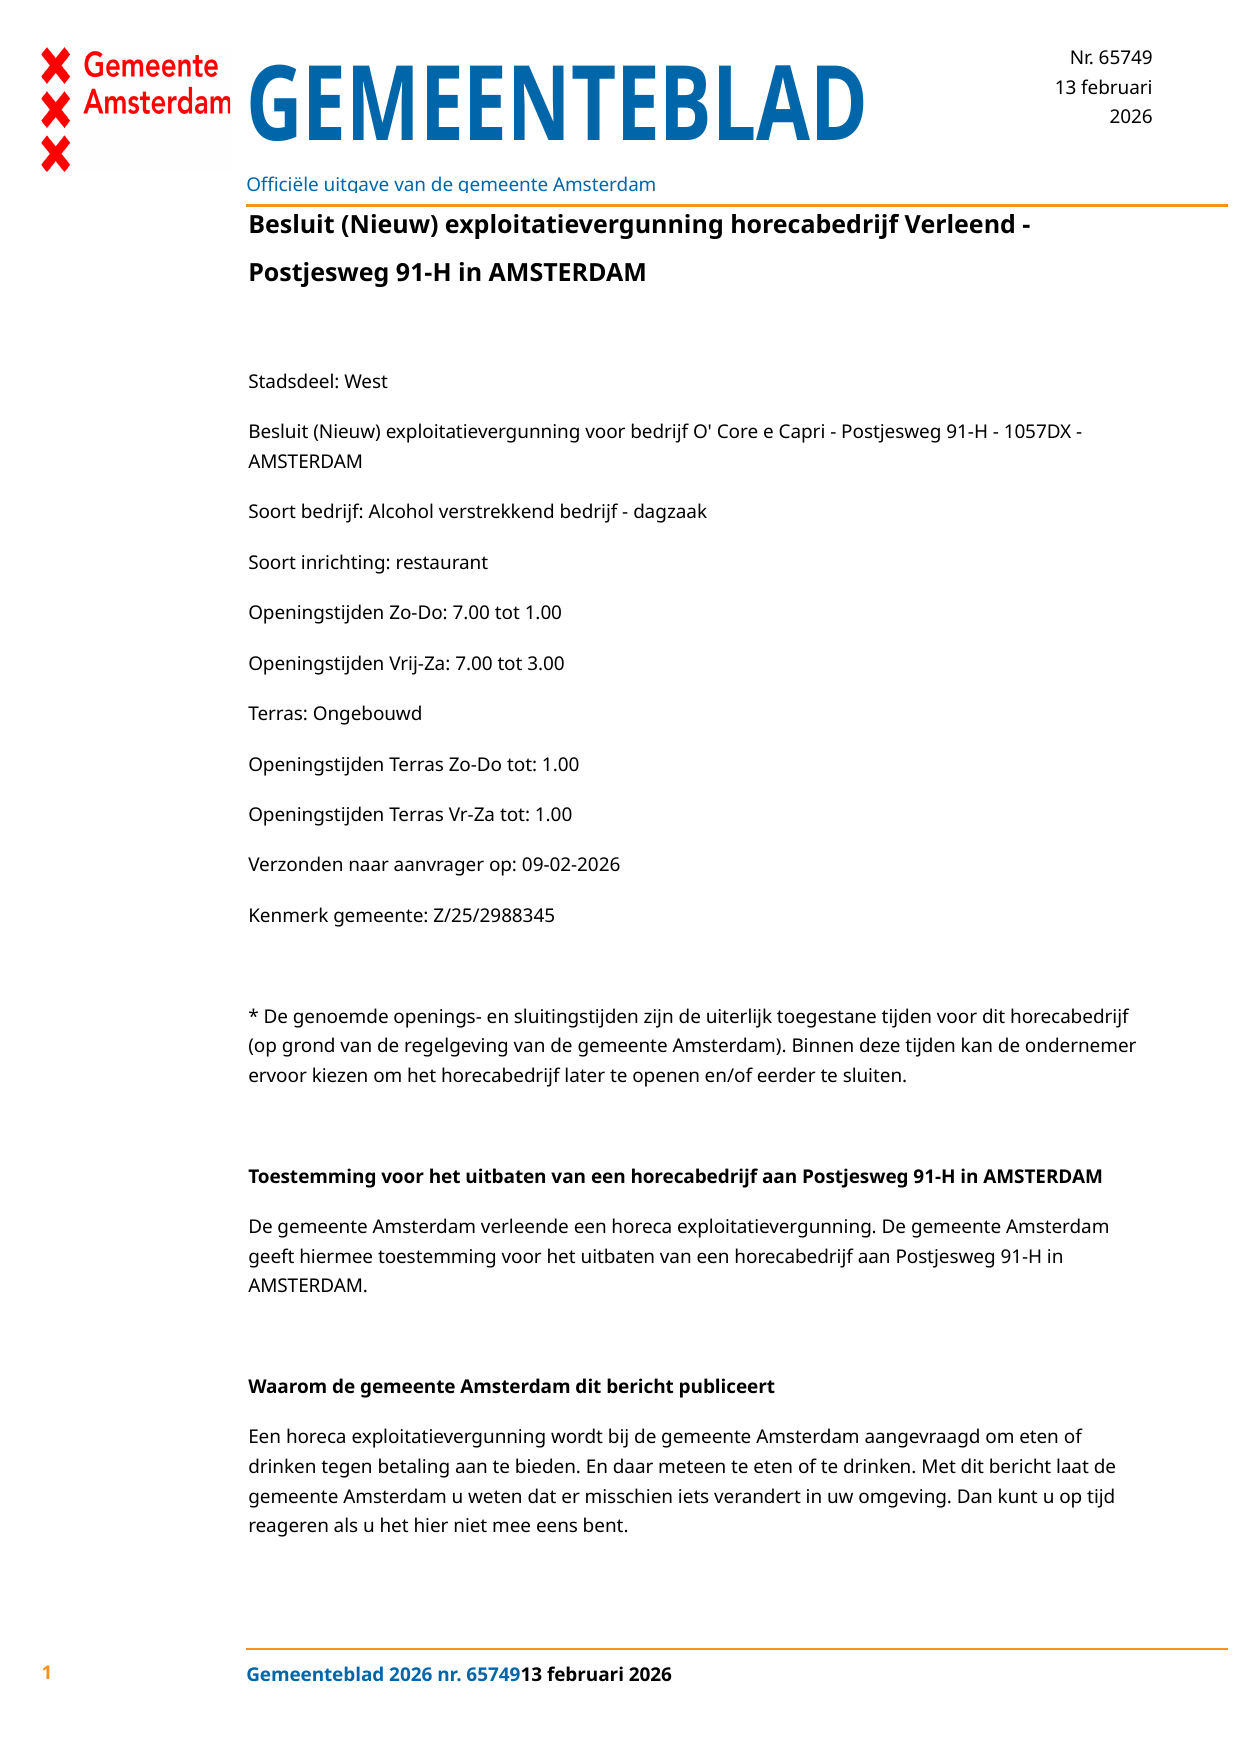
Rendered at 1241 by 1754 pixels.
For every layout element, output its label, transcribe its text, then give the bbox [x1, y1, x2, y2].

text Verzonden naar aanvrager op: 09-02-2026 [248, 852, 1152, 877]
text De gemeente Amsterdam verleende een horeca exploitatievergunning. De gemeente Amsterdam geeft hiermee toestemming voor het uitbaten van een horecabedrijf aan Postjesweg 91-H in AMSTERDAM. [248, 1213, 1152, 1298]
text Openingstijden Zo-Do: 7.00 tot 1.00 [248, 599, 1152, 625]
text Kenmerk gemeente: Z/25/2988345 [248, 902, 1152, 928]
text Soort bedrijf: Alcohol verstrekkend bedrijf - dagzaak [248, 499, 1152, 524]
text Openingstijden Vrij-Za: 7.00 tot 3.00 [248, 650, 1152, 676]
text Besluit (Nieuw) exploitatievergunning horecabedrijf Verleend - Postjesweg 91-H in AMSTERDAM [248, 207, 1152, 288]
text Openingstijden Terras Zo-Do tot: 1.00 [248, 751, 1152, 777]
text Toestemming voor het uitbaten van een horecabedrijf aan Postjesweg 91-H in AMSTERDAM [248, 1163, 1152, 1189]
text Een horeca exploitatievergunning wordt bij de gemeente Amsterdam aangevraagd om eten of drinken tegen betaling aan te bieden. En daar meteen te eten of te drinken. Met dit bericht laat de gemeente Amsterdam u weten dat er misschien iets verandert in uw omgeving. Dan kunt u op tijd reageren als u het hier niet mee eens bent. [248, 1424, 1152, 1538]
text Soort inrichting: restaurant [248, 549, 1152, 575]
text Stadsdeel: West [248, 368, 1152, 394]
text Besluit (Nieuw) exploitatievergunning voor bedrijf O' Core e Capri - Postjesweg 91-H - 1057DX - AMSTERDAM [248, 419, 1152, 474]
text Openingstijden Terras Vr-Za tot: 1.00 [248, 801, 1152, 827]
picture [41, 47, 231, 172]
text * De genoemde openings- en sluitingstijden zijn de uiterlijk toegestane tijden voor dit horecabedrijf (op grond van de regelgeving van de gemeente Amsterdam). Binnen deze tijden kan de ondernemer ervoor kiezen om het horecabedrijf later te openen en/of eerder te sluiten. [248, 1003, 1152, 1088]
text Waarom de gemeente Amsterdam dit bericht publiceert [248, 1373, 1152, 1399]
text Terras: Ongebouwd [248, 700, 1152, 726]
